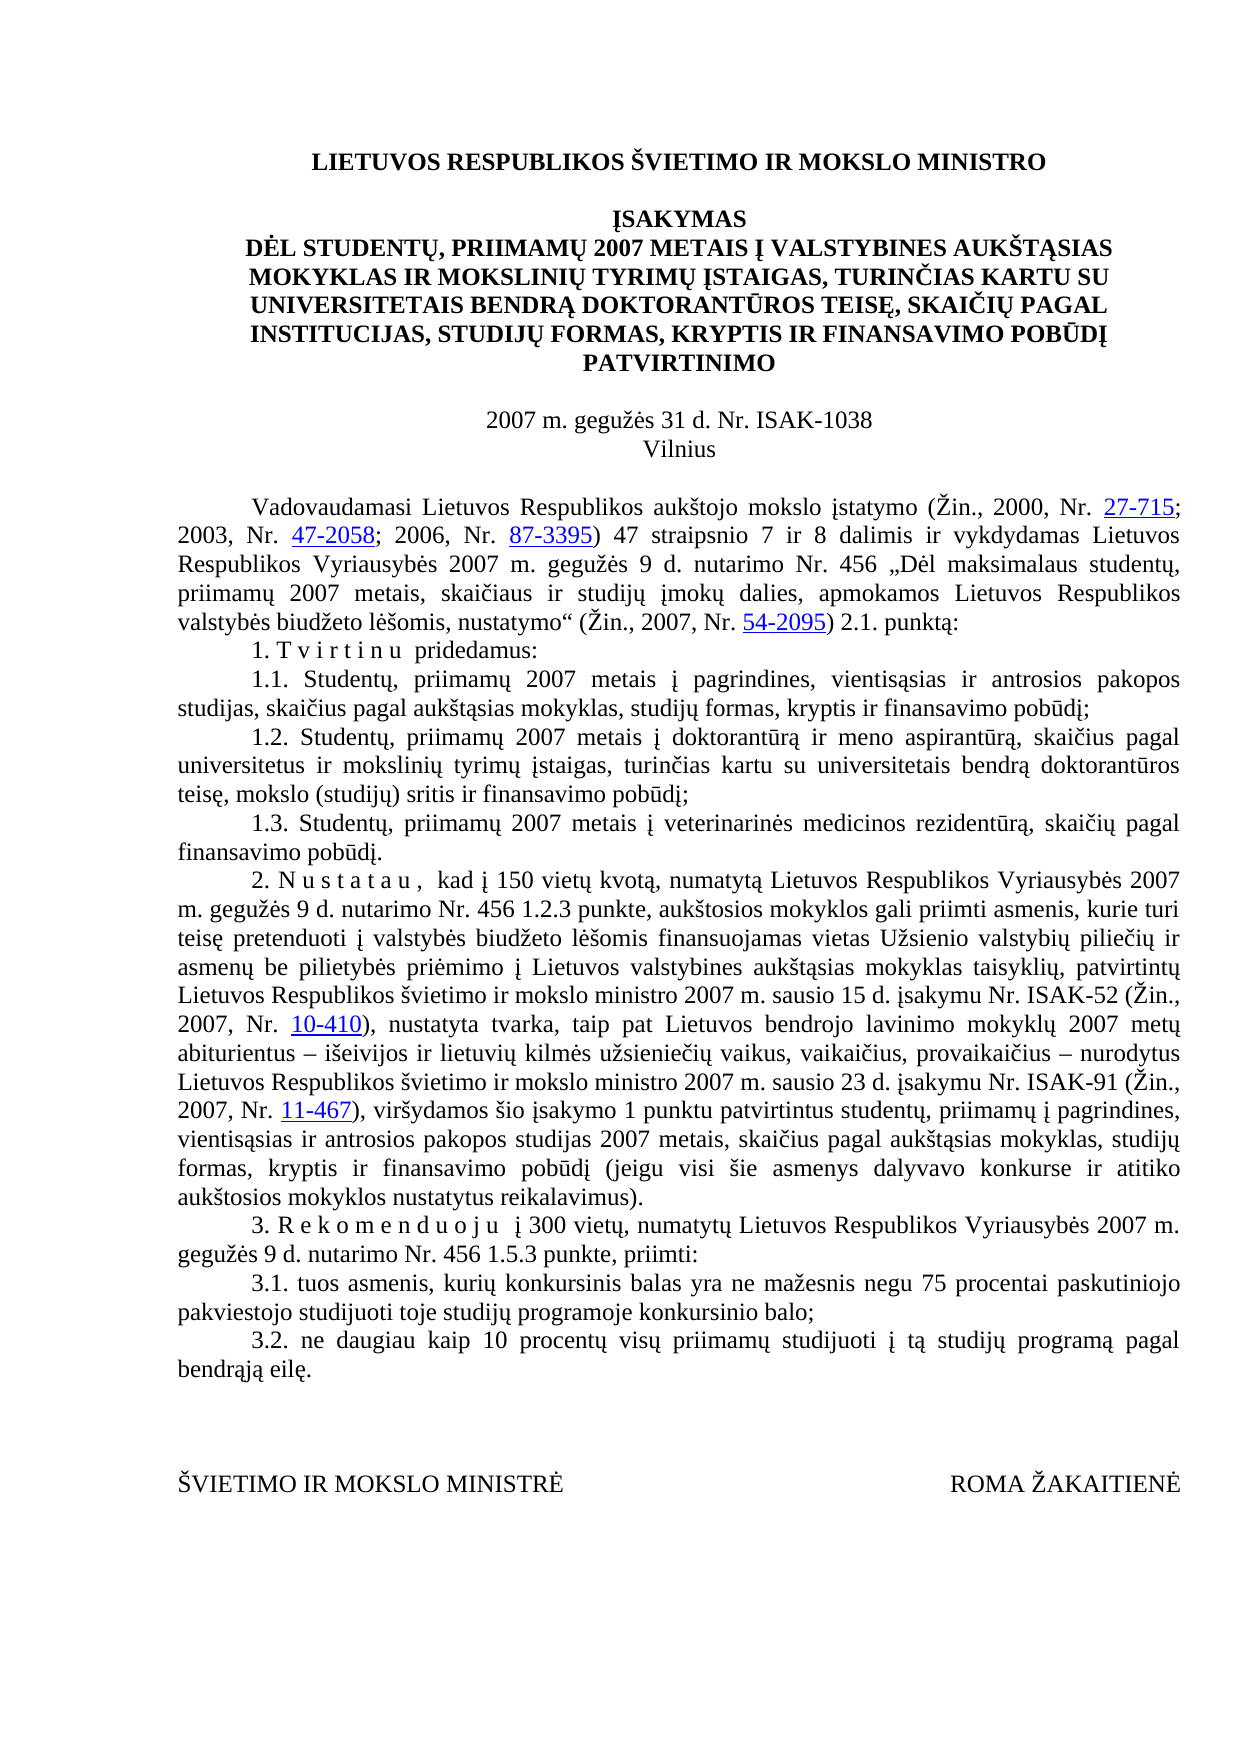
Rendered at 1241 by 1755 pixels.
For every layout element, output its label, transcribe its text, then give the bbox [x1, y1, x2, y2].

text LIETUVOS RESPUBLIKOS ŠVIETIMO IR MOKSLO MINISTRO [177, 147, 1181, 176]
text Vilnius [177, 434, 1181, 463]
text DĖL STUDENTŲ, PRIIMAMŲ 2007 METAIS Į VALSTYBINES AUKŠTĄSIAS MOKYKLAS IR MOKSLINIŲ TYRIMŲ ĮSTAIGAS, TURINČIAS KARTU SU UNIVERSITETAIS BENDRĄ DOKTORANTŪROS TEISĘ, SKAIČIŲ PAGAL INSTITUCIJAS, STUDIJŲ FORMAS, KRYPTIS IR FINANSAVIMO POBŪDĮ PATVIRTINIMO [177, 233, 1181, 377]
text 3.1. tuos asmenis, kurių konkursinis balas yra ne mažesnis negu 75 procentai paskutiniojo pakviestojo studijuoti toje studijų programoje konkursinio balo; [177, 1268, 1181, 1326]
text 1. Tvirtinu pridedamus: [177, 636, 1181, 664]
text 2007 m. gegužės 31 d. Nr. ISAK-1038 [177, 406, 1181, 434]
text 3. Rekomenduoju į 300 vietų, numatytų Lietuvos Respublikos Vyriausybės 2007 m. gegužės 9 d. nutarimo Nr. 456 1.5.3 punkte, priimti: [177, 1211, 1181, 1268]
text 1.3. Studentų, priimamų 2007 metais į veterinarinės medicinos rezidentūrą, skaičių pagal finansavimo pobūdį. [177, 808, 1181, 866]
text ĮSAKYMAS [177, 204, 1181, 233]
text 1.1. Studentų, priimamų 2007 metais į pagrindines, vientisąsias ir antrosios pakopos studijas, skaičius pagal aukštąsias mokyklas, studijų formas, kryptis ir finansavimo pobūdį; [177, 664, 1181, 722]
text 2. Nustatau, kad į 150 vietų kvotą, numatytą Lietuvos Respublikos Vyriausybės 2007 m. gegužės 9 d. nutarimo Nr. 456 1.2.3 punkte, aukštosios mokyklos gali priimti asmenis, kurie turi teisę pretenduoti į valstybės biudžeto lėšomis finansuojamas vietas Užsienio valstybių piliečių ir asmenų be pilietybės priėmimo į Lietuvos valstybines aukštąsias mokyklas taisyklių, patvirtintų Lietuvos Respublikos švietimo ir mokslo ministro 2007 m. sausio 15 d. įsakymu Nr. ISAK-52 (Žin., 2007, Nr. 10-410), nustatyta tvarka, taip pat Lietuvos bendrojo lavinimo mokyklų 2007 metų abiturientus – išeivijos ir lietuvių kilmės užsieniečių vaikus, vaikaičius, provaikaičius – nurodytus Lietuvos Respublikos švietimo ir mokslo ministro 2007 m. sausio 23 d. įsakymu Nr. ISAK-91 (Žin., 2007, Nr. 11-467), viršydamos šio įsakymo 1 punktu patvirtintus studentų, priimamų į pagrindines, vientisąsias ir antrosios pakopos studijas 2007 metais, skaičius pagal aukštąsias mokyklas, studijų formas, kryptis ir finansavimo pobūdį (jeigu visi šie asmenys dalyvavo konkurse ir atitiko aukštosios mokyklos nustatytus reikalavimus). [177, 866, 1181, 1211]
text 1.2. Studentų, priimamų 2007 metais į doktorantūrą ir meno aspirantūrą, skaičius pagal universitetus ir mokslinių tyrimų įstaigas, turinčias kartu su universitetais bendrą doktorantūros teisę, mokslo (studijų) sritis ir finansavimo pobūdį; [177, 722, 1181, 808]
text 3.2. ne daugiau kaip 10 procentų visų priimamų studijuoti į tą studijų programą pagal bendrąją eilę. [177, 1326, 1181, 1383]
text ŠVIETIMO IR MOKSLO MINISTRĖ ROMA ŽAKAITIENĖ [177, 1469, 1181, 1498]
text Vadovaudamasi Lietuvos Respublikos aukštojo mokslo įstatymo (Žin., 2000, Nr. 27-715; 2003, Nr. 47-2058; 2006, Nr. 87-3395) 47 straipsnio 7 ir 8 dalimis ir vykdydamas Lietuvos Respublikos Vyriausybės 2007 m. gegužės 9 d. nutarimo Nr. 456 „Dėl maksimalaus studentų, priimamų 2007 metais, skaičiaus ir studijų įmokų dalies, apmokamos Lietuvos Respublikos valstybės biudžeto lėšomis, nustatymo“ (Žin., 2007, Nr. 54-2095) 2.1. punktą: [177, 492, 1181, 636]
